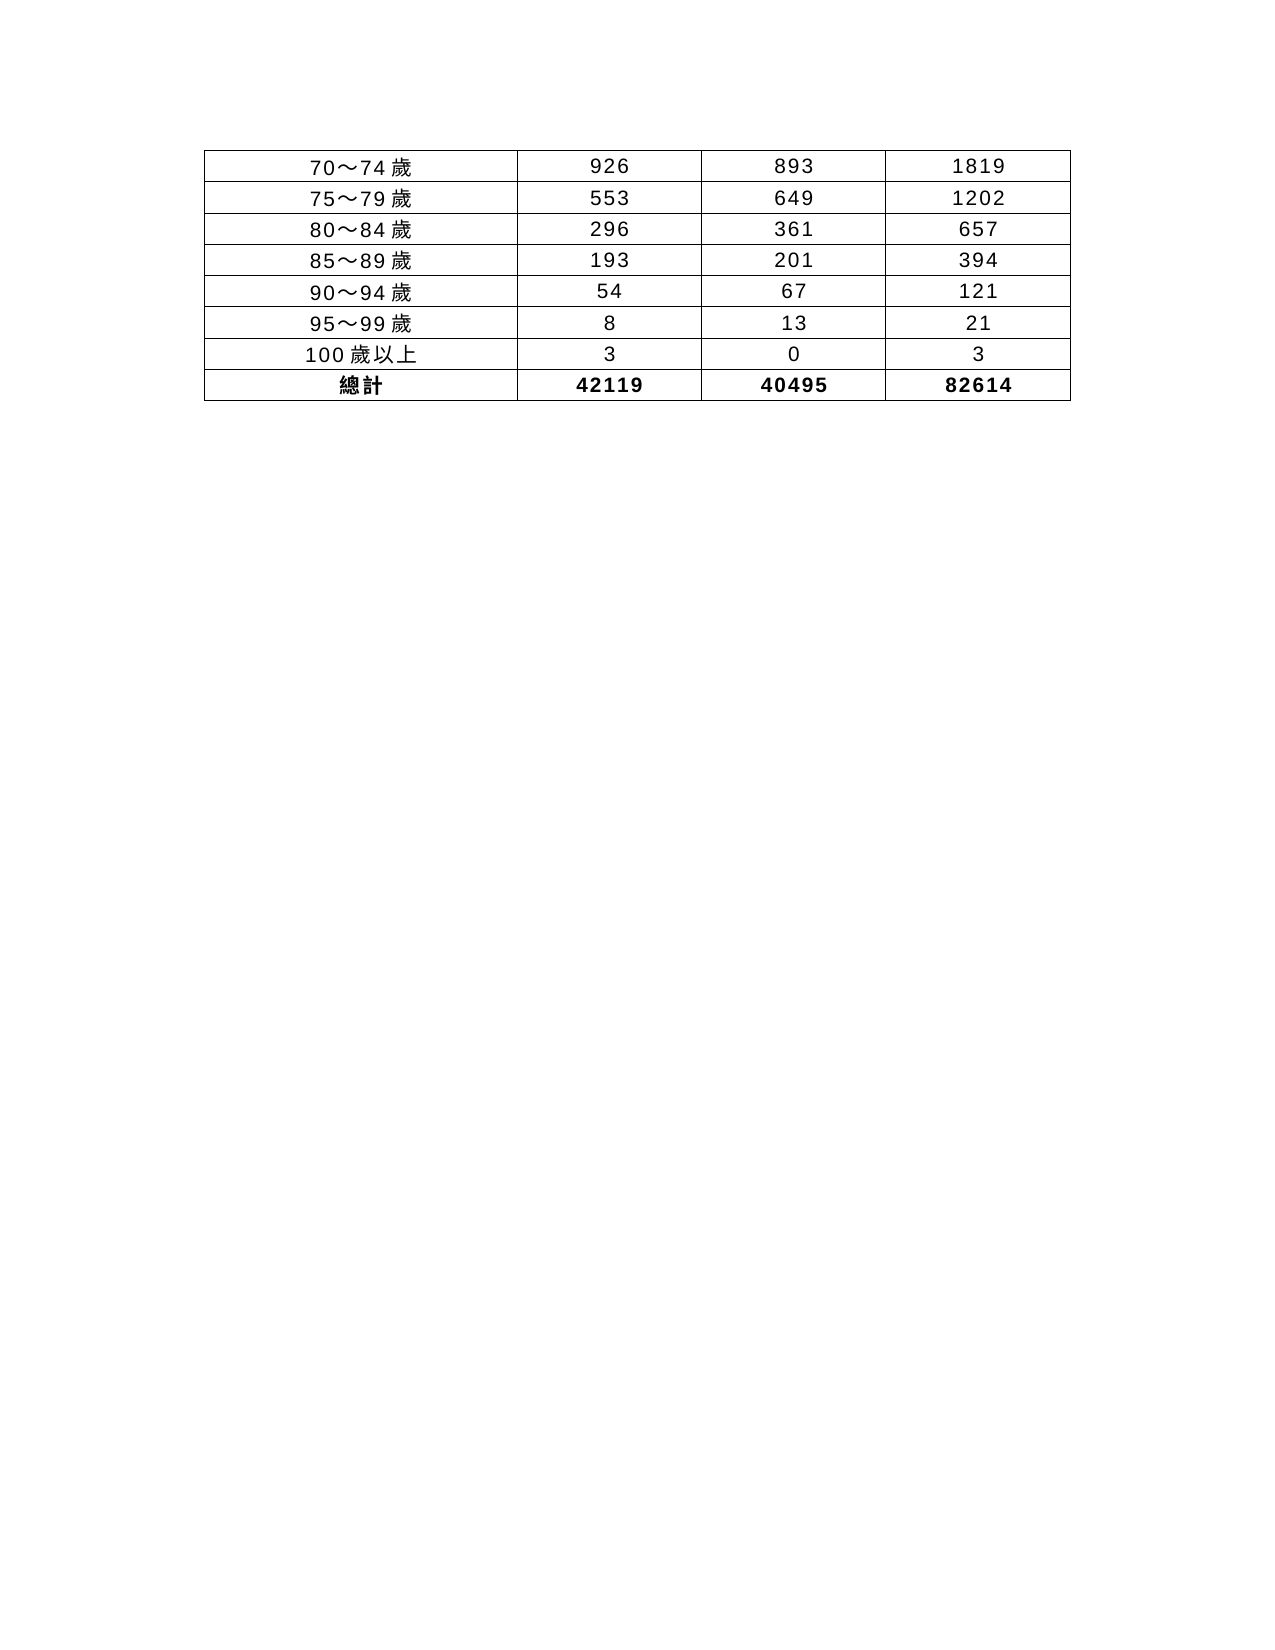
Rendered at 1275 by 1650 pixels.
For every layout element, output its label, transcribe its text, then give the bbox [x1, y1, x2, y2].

table_cell 13 [702, 307, 885, 337]
table_cell 82614 [886, 370, 1070, 400]
table_cell 3 [518, 339, 701, 369]
table_cell 42119 [518, 370, 701, 400]
table_cell 1819 [886, 151, 1070, 181]
table_cell 1202 [886, 182, 1070, 212]
table_cell 8 [518, 307, 701, 337]
table_cell 553 [518, 182, 701, 212]
table_cell 657 [886, 214, 1070, 244]
table_cell 67 [702, 276, 885, 306]
table_cell 893 [702, 151, 885, 181]
table_cell 90～94歲 [205, 276, 517, 306]
table_cell 121 [886, 276, 1070, 306]
table_header [186, 150, 1089, 498]
table_cell 296 [518, 214, 701, 244]
table_cell 95～99歲 [205, 307, 517, 337]
table_cell 70～74歲 [205, 151, 517, 181]
table_cell 193 [518, 245, 701, 275]
table_cell 3 [886, 339, 1070, 369]
table_cell 926 [518, 151, 701, 181]
table_cell 85～89歲 [205, 245, 517, 275]
table_cell 201 [702, 245, 885, 275]
table_cell 80～84歲 [205, 214, 517, 244]
table_cell 0 [702, 339, 885, 369]
table_cell 394 [886, 245, 1070, 275]
table_cell 54 [518, 276, 701, 306]
table_cell 21 [886, 307, 1070, 337]
table_cell 75～79歲 [205, 182, 517, 212]
table_cell 總計 [205, 370, 517, 400]
table_cell 100歲以上 [205, 339, 517, 369]
table_cell 361 [702, 214, 885, 244]
table_cell 40495 [702, 370, 885, 400]
table_cell 649 [702, 182, 885, 212]
